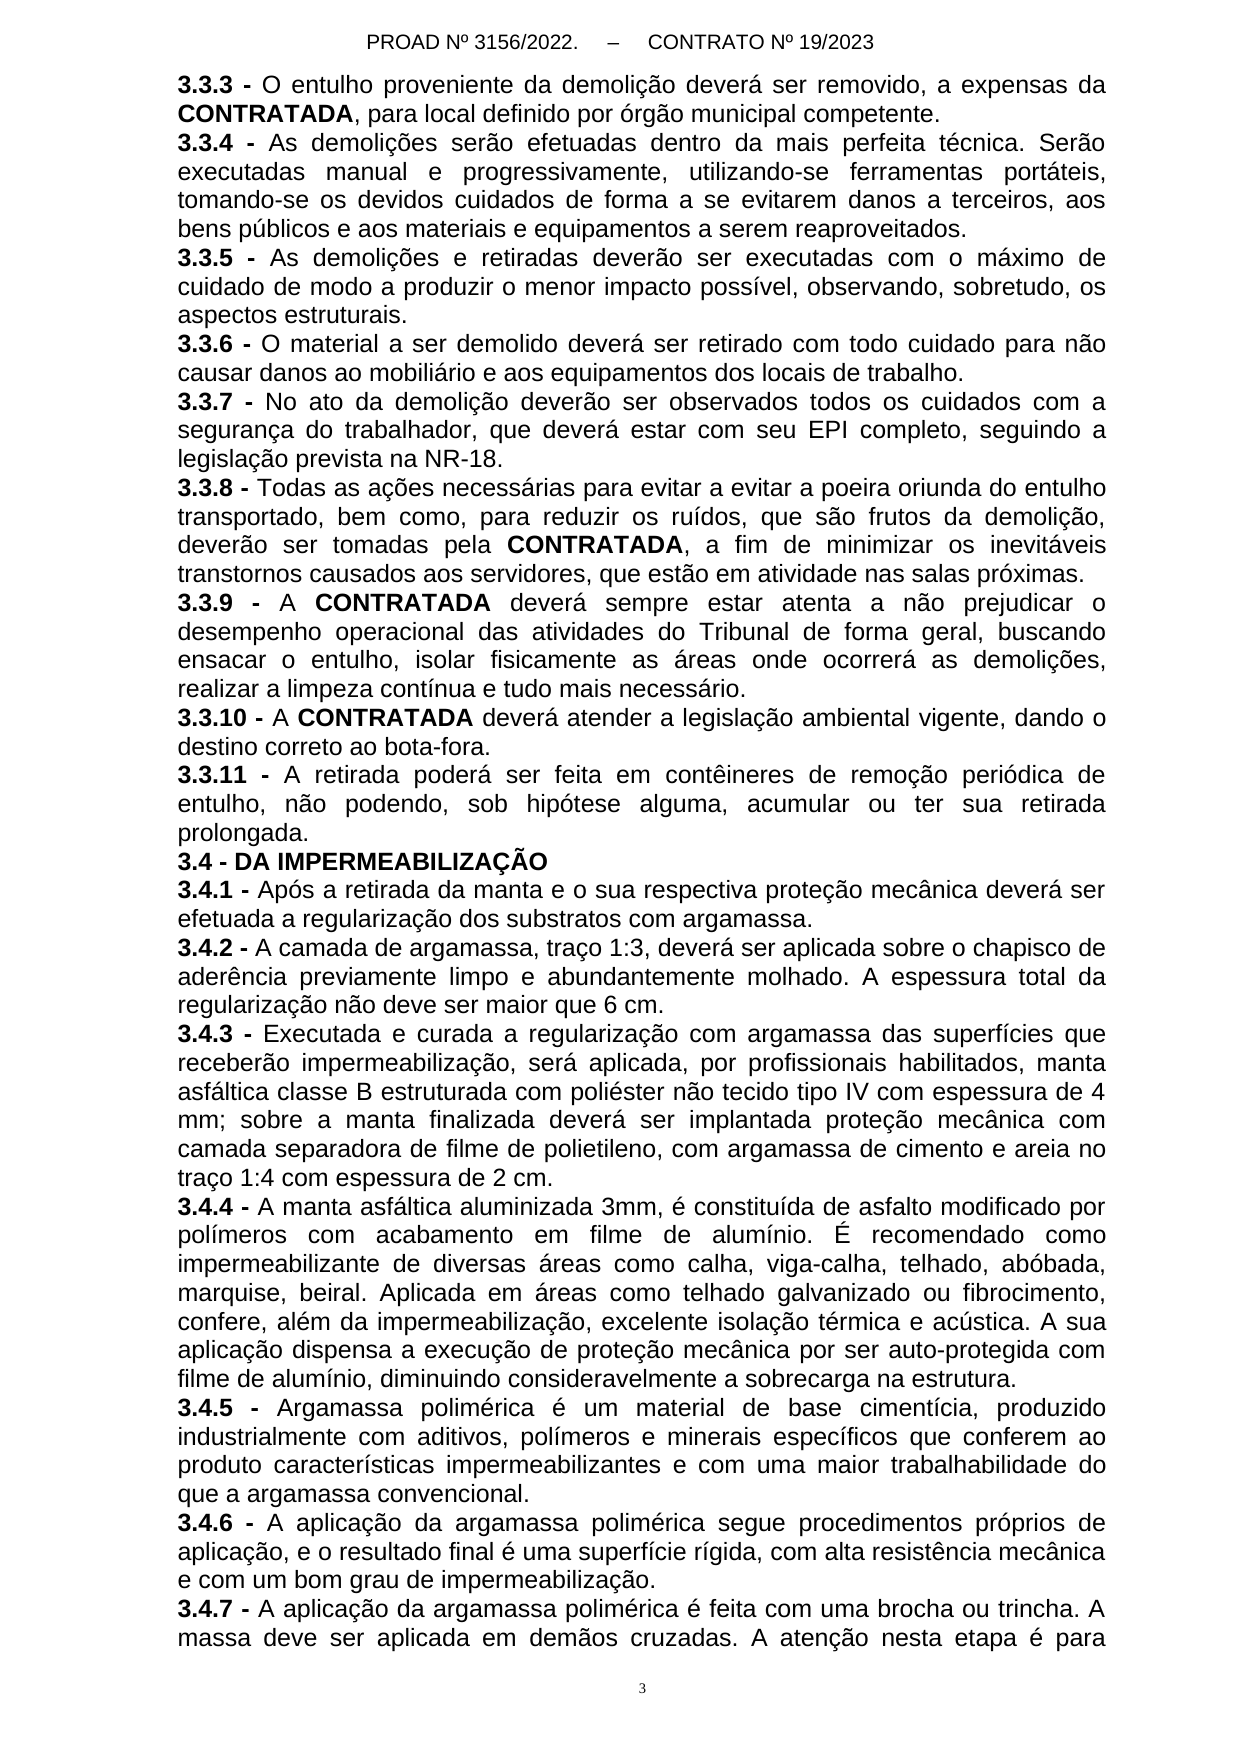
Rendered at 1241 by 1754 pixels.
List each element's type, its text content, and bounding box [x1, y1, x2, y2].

text 3.3.7 - No ato da demolição deverão ser observados todos os cuidados com a segurança do trabalhador, que deverá estar com seu EPI completo, seguindo a legislação prevista na NR-18. [177, 387, 1107, 473]
text 3.4.5 - Argamassa polimérica é um material de base cimentícia, produzido industrialmente com aditivos, polímeros e minerais específicos que conferem ao produto características impermeabilizantes e com uma maior trabalhabilidade do que a argamassa convencional. [177, 1393, 1107, 1508]
text 3.3.8 - Todas as ações necessárias para evitar a evitar a poeira oriunda do entulho transportado, bem como, para reduzir os ruídos, que são frutos da demolição, deverão ser tomadas pela CONTRATADA, a fim de minimizar os inevitáveis transtornos causados aos servidores, que estão em atividade nas salas próximas. [177, 473, 1107, 588]
text 3.3.5 - As demolições e retiradas deverão ser executadas com o máximo de cuidado de modo a produzir o menor impacto possível, observando, sobretudo, os aspectos estruturais. [177, 243, 1107, 329]
text 3.3.9 - A CONTRATADA deverá sempre estar atenta a não prejudicar o desempenho operacional das atividades do Tribunal de forma geral, buscando ensacar o entulho, isolar fisicamente as áreas onde ocorrerá as demolições, realizar a limpeza contínua e tudo mais necessário. [177, 588, 1107, 703]
text 3.4.3 - Executada e curada a regularização com argamassa das superfícies que receberão impermeabilização, será aplicada, por profissionais habilitados, manta asfáltica classe B estruturada com poliéster não tecido tipo IV com espessura de 4 mm; sobre a manta finalizada deverá ser implantada proteção mecânica com camada separadora de filme de polietileno, com argamassa de cimento e areia no traço 1:4 com espessura de 2 cm. [177, 1019, 1107, 1192]
text 3.3.6 - O material a ser demolido deverá ser retirado com todo cuidado para não causar danos ao mobiliário e aos equipamentos dos locais de trabalho. [177, 329, 1107, 387]
text 3.4.1 - Após a retirada da manta e o sua respectiva proteção mecânica deverá ser efetuada a regularização dos substratos com argamassa. [177, 875, 1107, 933]
text 3.4.6 - A aplicação da argamassa polimérica segue procedimentos próprios de aplicação, e o resultado final é uma superfície rígida, com alta resistência mecânica e com um bom grau de impermeabilização. [177, 1508, 1107, 1594]
text 3.4.2 - A camada de argamassa, traço 1:3, deverá ser aplicada sobre o chapisco de aderência previamente limpo e abundantemente molhado. A espessura total da regularização não deve ser maior que 6 cm. [177, 933, 1107, 1019]
text 3.4.7 - A aplicação da argamassa polimérica é feita com uma brocha ou trincha. A massa deve ser aplicada em demãos cruzadas. A atenção nesta etapa é para [177, 1594, 1107, 1652]
text 3.3.4 - As demolições serão efetuadas dentro da mais perfeita técnica. Serão executadas manual e progressivamente, utilizando-se ferramentas portáteis, tomando-se os devidos cuidados de forma a se evitarem danos a terceiros, aos bens públicos e aos materiais e equipamentos a serem reaproveitados. [177, 128, 1107, 243]
text 3.4.4 - A manta asfáltica aluminizada 3mm, é constituída de asfalto modificado por polímeros com acabamento em filme de alumínio. É recomendado como impermeabilizante de diversas áreas como calha, viga-calha, telhado, abóbada, marquise, beiral. Aplicada em áreas como telhado galvanizado ou fibrocimento, confere, além da impermeabilização, excelente isolação térmica e acústica. A sua aplicação dispensa a execução de proteção mecânica por ser auto-protegida com filme de alumínio, diminuindo consideravelmente a sobrecarga na estrutura. [177, 1192, 1107, 1393]
text 3.3.10 - A CONTRATADA deverá atender a legislação ambiental vigente, dando o destino correto ao bota-fora. [177, 703, 1107, 760]
text 3.3.11 - A retirada poderá ser feita em contêineres de remoção periódica de entulho, não podendo, sob hipótese alguma, acumular ou ter sua retirada prolongada. [177, 760, 1107, 847]
text 3.4 - DA IMPERMEABILIZAÇÃO [177, 847, 1107, 875]
text 3.3.3 - O entulho proveniente da demolição deverá ser removido, a expensas da CONTRATADA, para local definido por órgão municipal competente. [177, 70, 1107, 128]
